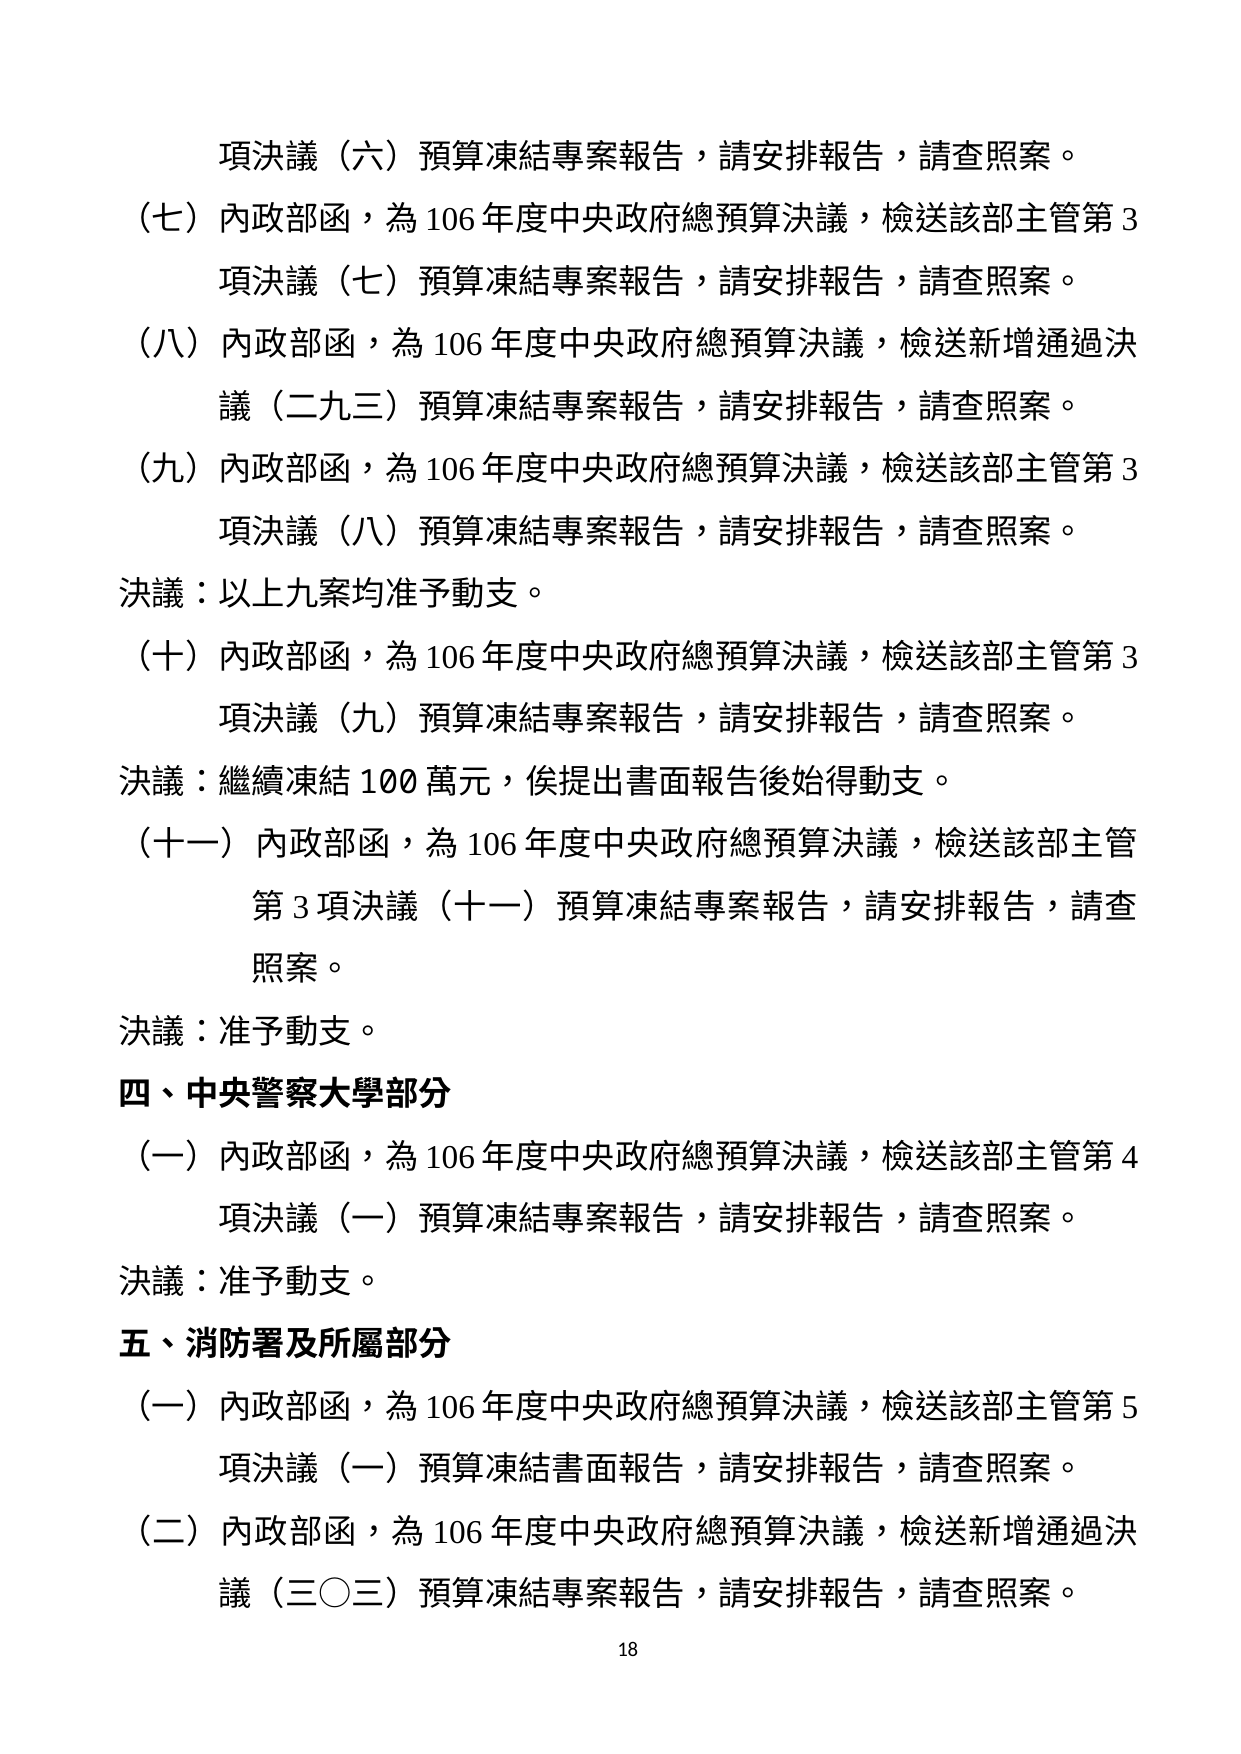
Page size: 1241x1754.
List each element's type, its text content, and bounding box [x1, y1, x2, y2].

text （二）內政部函，為106年度中央政府總預算決議，檢送新增通過決議（三○三）預算凍結專案報告，請安排報告，請查照案。 [118, 1487, 1138, 1612]
text （八）內政部函，為106年度中央政府總預算決議，檢送新增通過決議（二九三）預算凍結專案報告，請安排報告，請查照案。 [118, 300, 1138, 425]
text （九）內政部函，為106年度中央政府總預算決議，檢送該部主管第3項決議（八）預算凍結專案報告，請安排報告，請查照案。 [118, 425, 1138, 550]
text 決議：准予動支。 [118, 1237, 1138, 1300]
text 四、中央警察大學部分 [118, 1050, 1137, 1112]
text 項決議（六）預算凍結專案報告，請安排報告，請查照案。 [118, 112, 1138, 175]
text （七）內政部函，為106年度中央政府總預算決議，檢送該部主管第3項決議（七）預算凍結專案報告，請安排報告，請查照案。 [118, 175, 1138, 300]
text （十一）內政部函，為106年度中央政府總預算決議，檢送該部主管第3項決議（十一）預算凍結專案報告，請安排報告，請查照案。 [118, 800, 1138, 987]
text 五、消防署及所屬部分 [118, 1300, 1137, 1362]
text （一）內政部函，為106年度中央政府總預算決議，檢送該部主管第5項決議（一）預算凍結書面報告，請安排報告，請查照案。 [118, 1362, 1138, 1487]
text 決議：准予動支。 [118, 987, 1138, 1050]
text （十）內政部函，為106年度中央政府總預算決議，檢送該部主管第3項決議（九）預算凍結專案報告，請安排報告，請查照案。 [118, 612, 1138, 737]
text 決議：以上九案均准予動支。 [118, 550, 1138, 612]
text 決議：繼續凍結100萬元，俟提出書面報告後始得動支。 [118, 737, 1138, 800]
text （一）內政部函，為106年度中央政府總預算決議，檢送該部主管第4項決議（一）預算凍結專案報告，請安排報告，請查照案。 [118, 1112, 1138, 1237]
